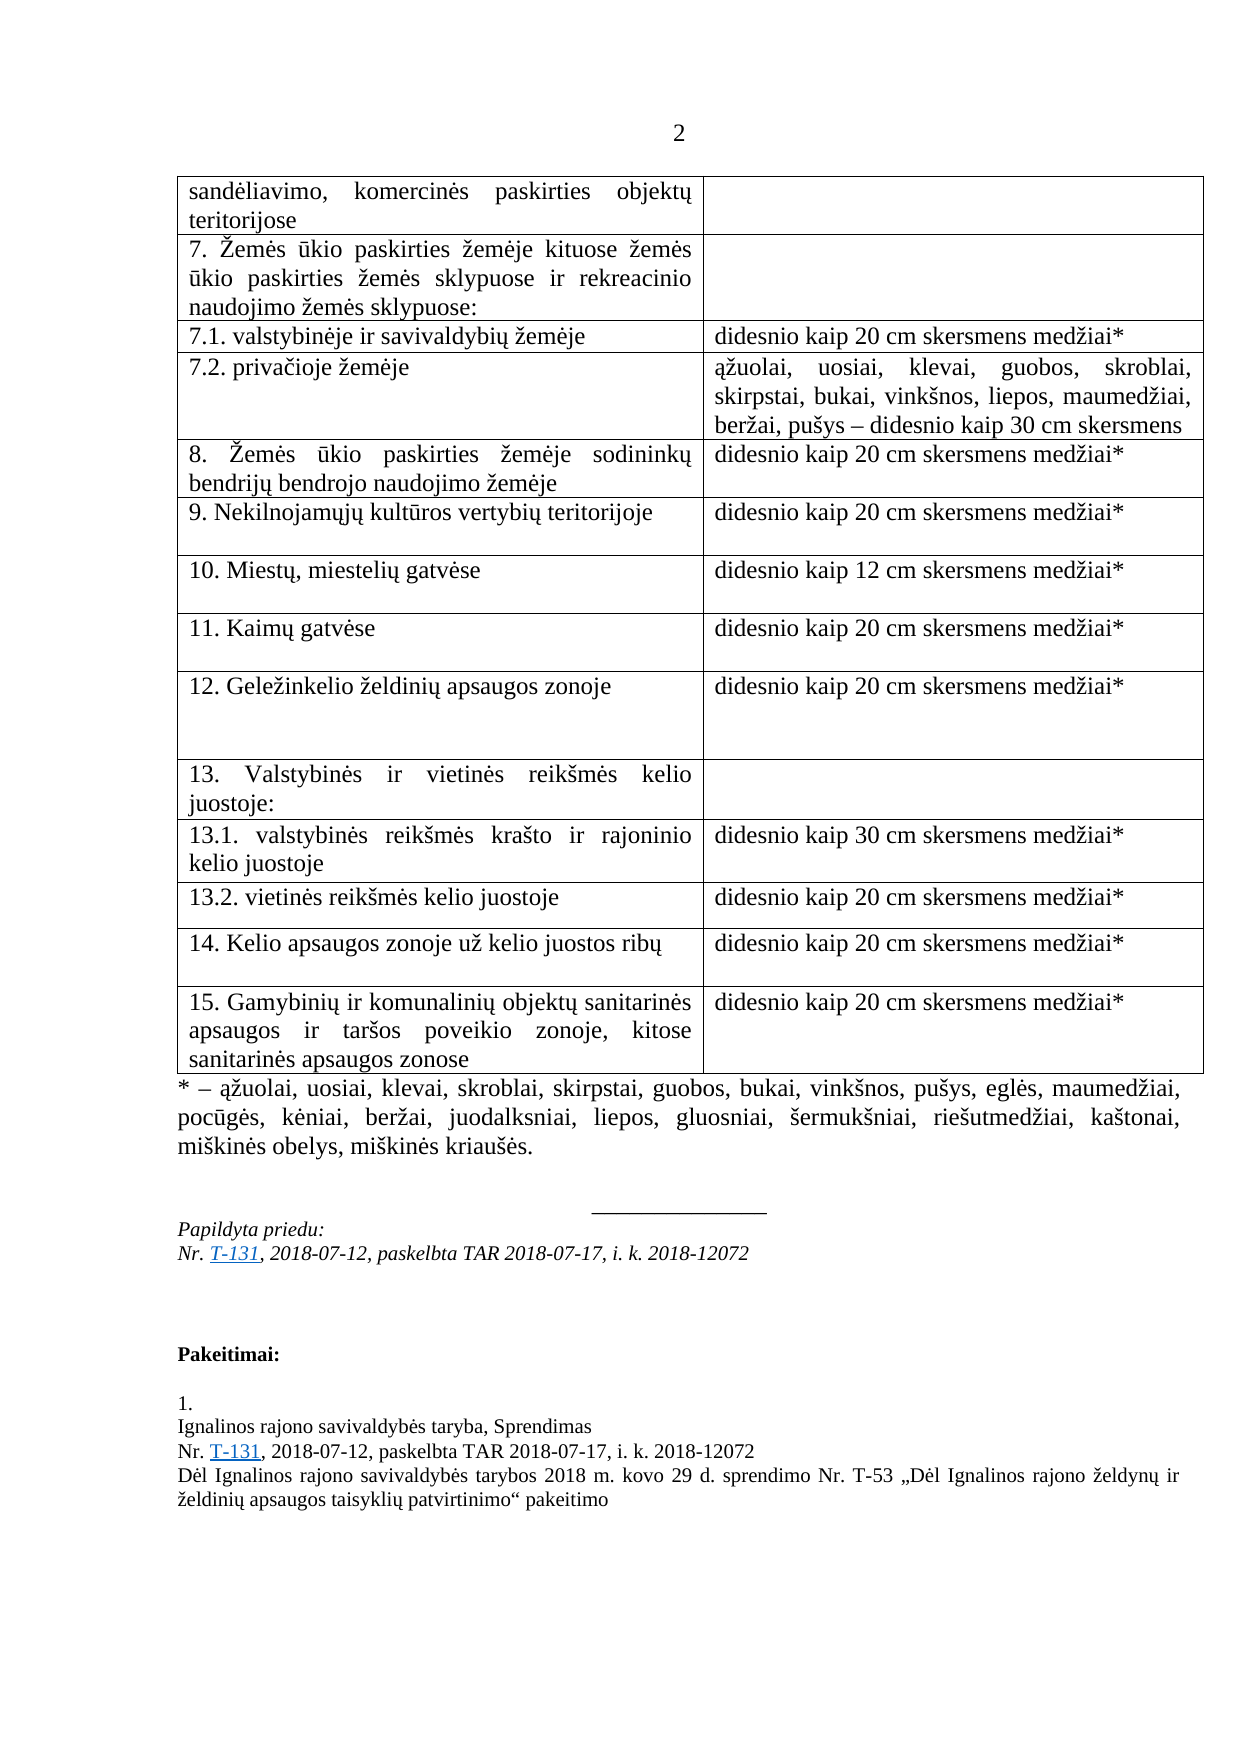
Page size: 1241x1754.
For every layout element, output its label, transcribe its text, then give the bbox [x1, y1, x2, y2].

table_cell 11. Kaimų gatvėse [178, 614, 703, 671]
text Nr. T-131, 2018-07-12, paskelbta TAR 2018-07-17, i. k. 2018-12072 [177, 1438, 1181, 1463]
table_cell 12. Geležinkelio želdinių apsaugos zonoje [178, 672, 703, 759]
table_cell 13. Valstybinės ir vietinės reikšmės kelio juostoje: [178, 760, 703, 819]
table_cell didesnio kaip 12 cm skersmens medžiai* [704, 556, 1203, 613]
table_cell [1204, 497, 1208, 555]
table_cell 7. Žemės ūkio paskirties žemėje kituose žemės ūkio paskirties žemės sklypuose ir rekreacinio naudojimo žemės sklypuose: [178, 235, 703, 320]
table_cell 7.1. valstybinėje ir savivaldybių žemėje [178, 321, 703, 352]
table_cell [1204, 439, 1208, 497]
table_cell didesnio kaip 20 cm skersmens medžiai* [704, 321, 1203, 352]
table_cell [1204, 759, 1208, 819]
table_cell [1204, 176, 1208, 234]
table_cell didesnio kaip 20 cm skersmens medžiai* [704, 929, 1203, 986]
table_cell [1204, 555, 1208, 613]
table_cell 13.2. vietinės reikšmės kelio juostoje [178, 883, 703, 928]
table_cell didesnio kaip 20 cm skersmens medžiai* [704, 498, 1203, 555]
table_cell [1204, 613, 1208, 671]
table_cell ąžuolai, uosiai, klevai, guobos, skroblai, skirpstai, bukai, vinkšnos, liepos, maumedžiai, beržai, pušys – didesnio kaip 30 cm skersmens [704, 353, 1203, 439]
text 1. [177, 1390, 1181, 1414]
table_cell [704, 760, 1203, 819]
text Nr. T-131, 2018-07-12, paskelbta TAR 2018-07-17, i. k. 2018-12072 [177, 1241, 1181, 1265]
table_cell 10. Miestų, miestelių gatvėse [178, 556, 703, 613]
table_cell didesnio kaip 30 cm skersmens medžiai* [704, 820, 1203, 882]
table_cell [1204, 986, 1208, 1073]
table_cell didesnio kaip 20 cm skersmens medžiai* [704, 987, 1203, 1073]
table_cell didesnio kaip 20 cm skersmens medžiai* [704, 883, 1203, 928]
text Pakeitimai: [177, 1342, 1181, 1366]
table_cell [1204, 352, 1208, 439]
table_cell 9. Nekilnojamųjų kultūros vertybių teritorijoje [178, 498, 703, 555]
table_cell 14. Kelio apsaugos zonoje už kelio juostos ribų [178, 929, 703, 986]
text Dėl Ignalinos rajono savivaldybės tarybos 2018 m. kovo 29 d. sprendimo Nr. T-53 „Dėl Ignalinos rajono želdynų ir želdinių apsaugos taisyklių patvirtinimo“ pakeitimo [177, 1463, 1181, 1511]
table_cell 15. Gamybinių ir komunalinių objektų sanitarinės apsaugos ir taršos poveikio zonoje, kitose sanitarinės apsaugos zonose [178, 987, 703, 1073]
table_cell [1204, 320, 1208, 352]
table_cell 8. Žemės ūkio paskirties žemėje sodininkų bendrijų bendrojo naudojimo žemėje [178, 440, 703, 497]
table_cell [1204, 671, 1208, 759]
table_cell [704, 235, 1203, 320]
table_cell [1204, 234, 1208, 320]
text ______________ [177, 1188, 1181, 1217]
text * – ąžuolai, uosiai, klevai, skroblai, skirpstai, guobos, bukai, vinkšnos, pušys, eglės, maumedžiai, pocūgės, kėniai, beržai, juodalksniai, liepos, gluosniai, šermukšniai, riešutmedžiai, kaštonai, miškinės obelys, miškinės kriaušės. [177, 1074, 1181, 1160]
table_cell [704, 177, 1203, 234]
table_cell didesnio kaip 20 cm skersmens medžiai* [704, 672, 1203, 759]
table_cell 13.1. valstybinės reikšmės krašto ir rajoninio kelio juostoje [178, 820, 703, 882]
table_cell didesnio kaip 20 cm skersmens medžiai* [704, 440, 1203, 497]
text Ignalinos rajono savivaldybės taryba, Sprendimas [177, 1414, 1181, 1438]
table_cell [1204, 819, 1208, 882]
table_cell sandėliavimo, komercinės paskirties objektų teritorijose [178, 177, 703, 234]
text Papildyta priedu: [177, 1217, 1181, 1241]
table_cell 7.2. privačioje žemėje [178, 353, 703, 439]
table_cell [1204, 882, 1208, 928]
table_cell didesnio kaip 20 cm skersmens medžiai* [704, 614, 1203, 671]
table_cell [1204, 928, 1208, 986]
